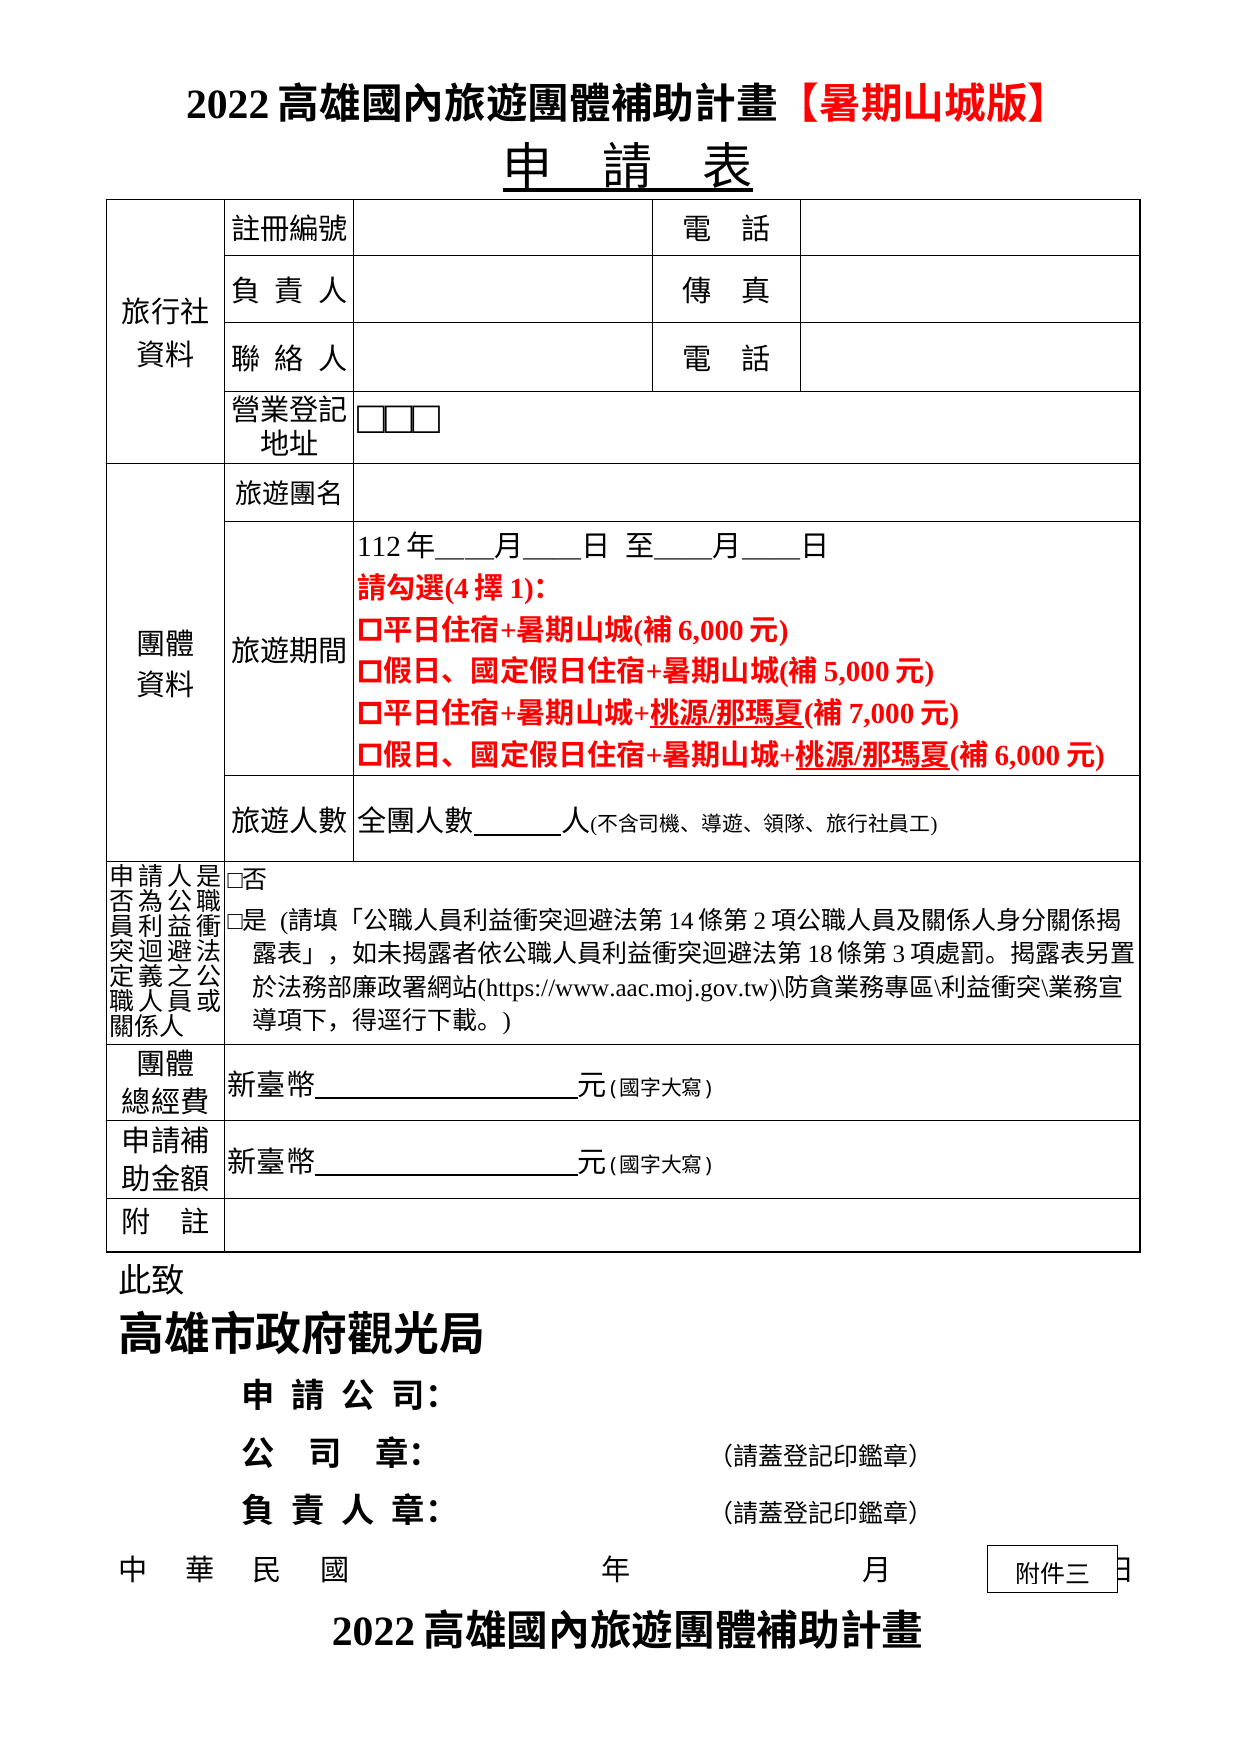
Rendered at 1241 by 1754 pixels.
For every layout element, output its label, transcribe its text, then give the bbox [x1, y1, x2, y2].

table_header 旅行社資料 [107, 200, 224, 463]
table_cell [225, 1199, 1139, 1251]
table_cell □否 □是 (請填「公職人員利益衝突迴避法第14條第2項公職人員及關係人身分關係揭露表」，如未揭露者依公職人員利益衝突迴避法第18條第3項處罰。揭露表另置於法務部廉政署網站(https://www.aac.moj.gov.tw)\防貪業務專區\利益衝突\業務宣導項下，得逕行下載。) [225, 862, 1139, 1044]
text 高雄市政府觀光局 [118, 1310, 1137, 1360]
text 負 責 人 章： （請蓋登記印鑑章） [241, 1482, 1137, 1532]
text 附件三 [997, 1555, 1108, 1583]
table_cell 旅遊團名 [225, 464, 353, 521]
text 此致 [118, 1253, 1137, 1302]
table_cell 旅遊人數 [225, 776, 353, 861]
table_cell 聯 絡 人 [225, 323, 353, 391]
table_cell 申請人是否為公職員利益衝突迴避法定義之公職人員或關係人 [107, 862, 224, 1044]
table_cell 電 話 [653, 323, 800, 391]
table_cell 負 責 人 [225, 256, 353, 322]
table_cell [801, 256, 1139, 322]
table_cell □□□ [354, 392, 1139, 463]
table_cell [801, 323, 1139, 391]
table_cell [354, 464, 1139, 521]
table_cell 傳 真 [653, 256, 800, 322]
text 申 請 公 司： [241, 1367, 1137, 1417]
text 中 華 民 國 年 月 日 [118, 1540, 1137, 1590]
table_cell 新臺幣 元(國字大寫) [225, 1045, 1139, 1120]
table_cell 旅遊期間 [225, 522, 353, 775]
text 申 請 表 [118, 126, 1137, 198]
table_cell 營業登記地址 [225, 392, 353, 463]
table_cell [354, 323, 652, 391]
table_cell 附 註 [107, 1199, 224, 1251]
text 公 司 章： （請蓋登記印鑑章） [241, 1425, 1137, 1475]
text 2022高雄國內旅遊團體補助計畫【暑期山城版】 [118, 89, 1137, 126]
table_cell 團體 總經費 [107, 1045, 224, 1120]
text 2022高雄國內旅遊團體補助計畫 [988, 1546, 1117, 1592]
table_cell 新臺幣 元(國字大寫) [225, 1121, 1139, 1198]
table_header [354, 200, 652, 254]
table_header 註冊編號 [225, 200, 353, 254]
table_header 電 話 [653, 200, 800, 254]
table_cell 申請補助金額 [107, 1121, 224, 1198]
table_cell 112年＿＿月＿＿日 至＿＿月＿＿日 請勾選(4擇1)： 平日住宿+暑期山城(補6,000元) 假日、國定假日住宿+暑期山城(補5,000元) 平日住宿+暑期山城+桃源/那瑪夏(補7,000元) 假日、國定假日住宿+暑期山城+桃源/那瑪夏(補6,000元) [354, 522, 1139, 775]
table_cell 全團人數 人(不含司機、導遊、領隊、旅行社員工) [354, 776, 1139, 861]
table_header [801, 200, 1139, 254]
text 2022高雄國內旅遊團體補助計畫 [118, 1597, 1137, 1658]
table_cell 團體 資料 [107, 464, 224, 861]
table_cell [354, 256, 652, 322]
